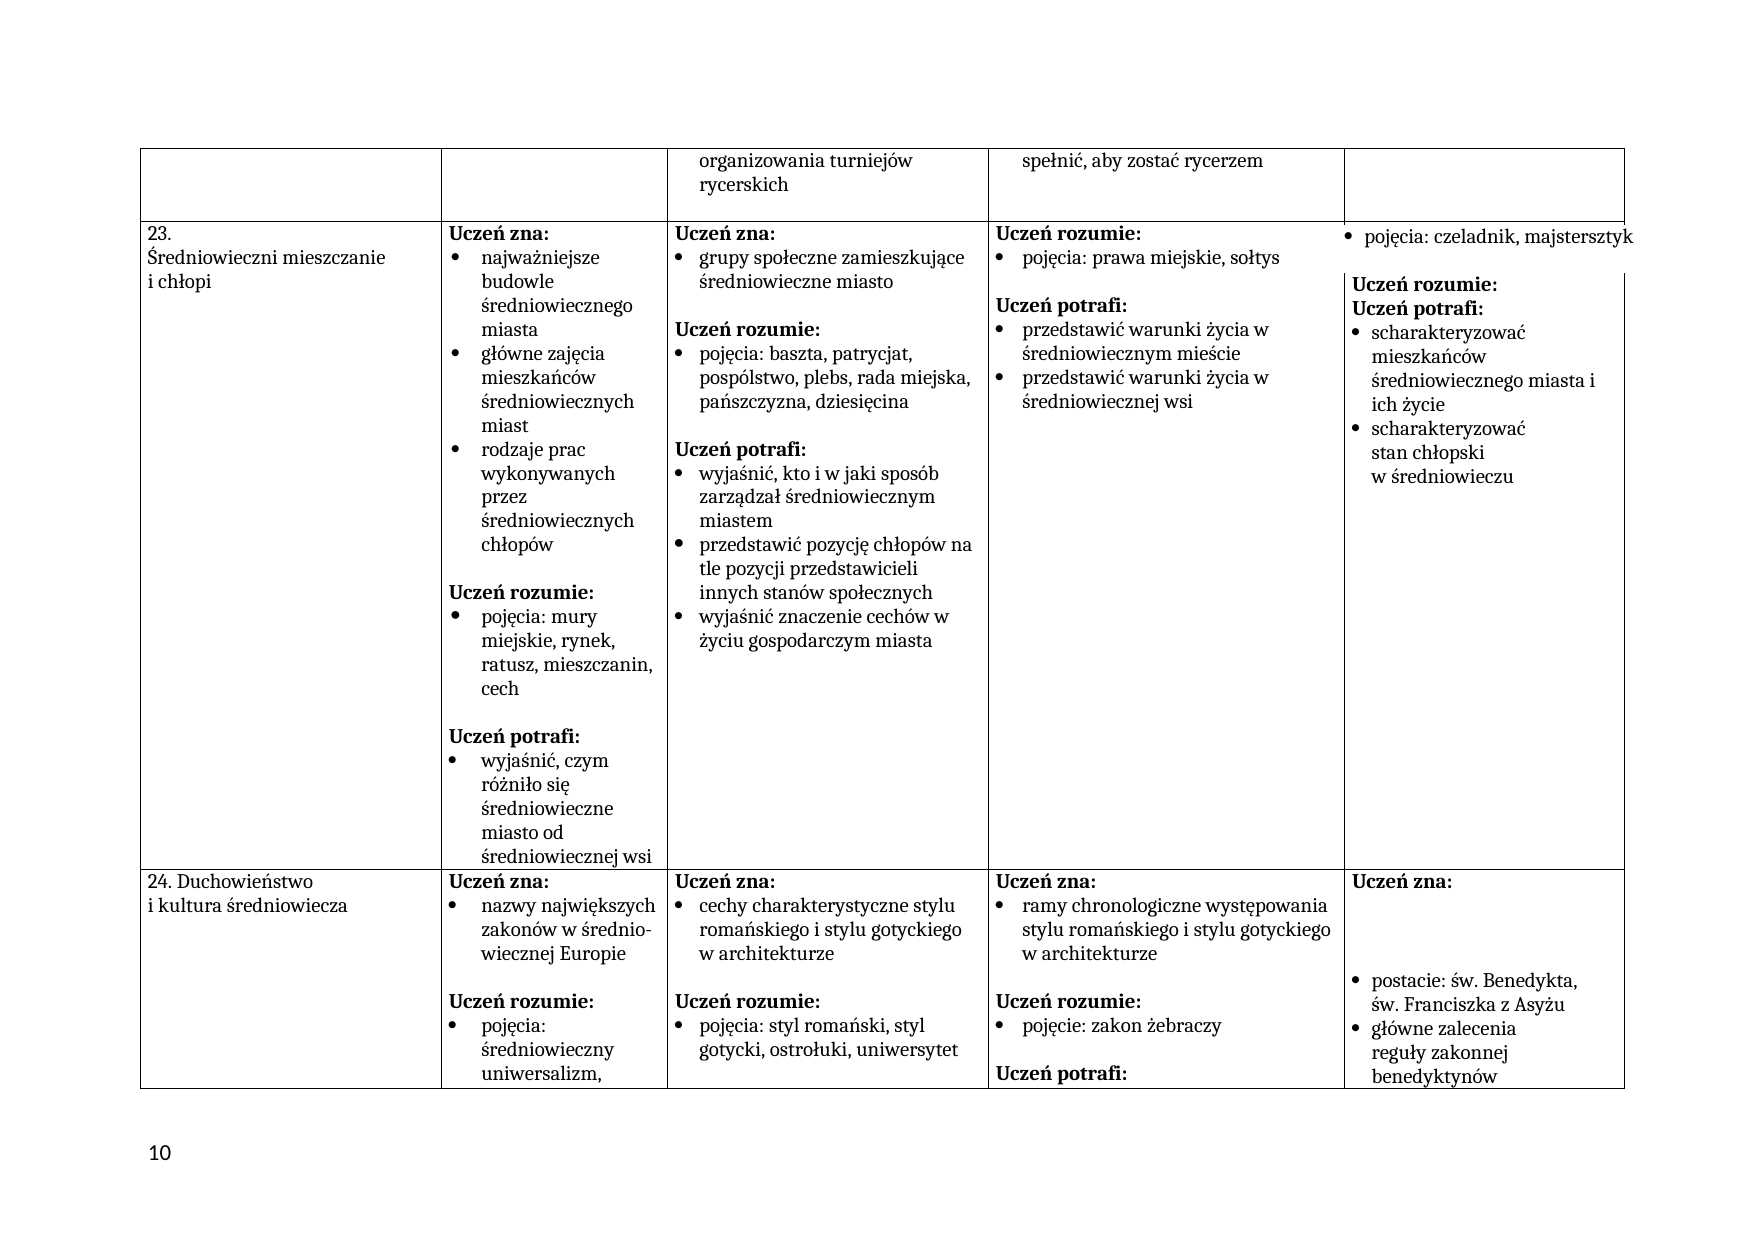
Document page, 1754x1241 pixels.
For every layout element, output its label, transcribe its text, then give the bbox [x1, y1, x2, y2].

table_cell organizowania turniejów rycerskich [668, 149, 988, 221]
table_cell 24. Duchowieństwo i kultura średniowiecza [141, 870, 441, 1088]
table_cell Uczeń zna: grupy społeczne zamieszkujące średniowieczne miasto Uczeń rozumie: pojęcia: baszta, patrycjat, pospólstwo, plebs, rada miejska, pańszczyzna, dziesięcina Uczeń potrafi: wyjaśnić, kto i w jaki sposób zarządzał średniowiecznym miastem przedstawić pozycję chłopów na tle pozycji przedstawicieli innych stanów społecznych wyjaśnić znaczenie cechów w życiu gospodarczym miasta [668, 222, 988, 868]
table_cell Uczeń zna: cechy charakterystyczne stylu romańskiego i stylu gotyckiego w architekturze Uczeń rozumie: pojęcia: styl romański, styl gotycki, ostrołuki, uniwersytet [668, 870, 988, 1088]
table_cell Uczeń rozumie: pojęcia: prawa miejskie, sołtys Uczeń potrafi: przedstawić warunki życia w średniowiecznym mieście przedstawić warunki życia w średniowiecznej wsi [989, 222, 1344, 868]
table_cell Uczeń zna: postacie: św. Benedykta, św. Franciszka z Asyżu główne zalecenia reguły zakonnej benedyktynów Uczeń rozumie: Uczeń potrafi: ocenić rolę uniwersytetów [1345, 870, 1624, 1088]
table_cell Uczeń zna: nazwy największych zakonów w średnio-wiecznej Europie Uczeń rozumie: pojęcia: średniowieczny uniwersalizm, [442, 870, 667, 1088]
table_cell Uczeń rozumie: Uczeń potrafi: scharakteryzować mieszkańców średniowiecznego miasta i ich życie scharakteryzować stan chłopski w średniowieczu [1345, 222, 1633, 868]
table_cell Uczeń zna: elementy uzbrojenia średniowiecznego rycerza Uczeń rozumie: pojęcia: paź, giermek Uczeń potrafi: opowiedzieć o przebiegu turnieju rycerskiego wyjaśnić, jakie warunki należało spełnić, aby zostać rycerzem [989, 149, 1344, 221]
table_cell Uczeń rozumie: Uczeń potrafi: scharakteryzować zamek średniowieczny przedstawić wycho-wanie dziewczynek w średniowieczu i pozycję kobiety w średniowiecznym społeczeństwie [1345, 149, 1624, 221]
table_cell Uczeń zna: najważniejsze budowle średniowiecznego miasta główne zajęcia mieszkańców średniowiecznych miast rodzaje prac wykonywanych przez średniowiecznych chłopów Uczeń rozumie: pojęcia: mury miejskie, rynek, ratusz, mieszczanin, cech Uczeń potrafi: wyjaśnić, czym różniło się średniowieczne miasto od średniowiecznej wsi [442, 222, 667, 868]
table_cell [442, 149, 667, 221]
table_cell Uczeń zna: ramy chronologiczne występowania stylu romańskiego i stylu gotyckiego w architekturze Uczeń rozumie: pojęcie: zakon żebraczy Uczeń potrafi: opisać wygląd klasztoru w Sankt Gallen wyjaśnić przyczyny powstania uniwersytetów [989, 870, 1344, 1088]
table_cell [141, 149, 441, 221]
table_cell 23. Średniowieczni mieszczanie i chłopi [141, 222, 441, 868]
